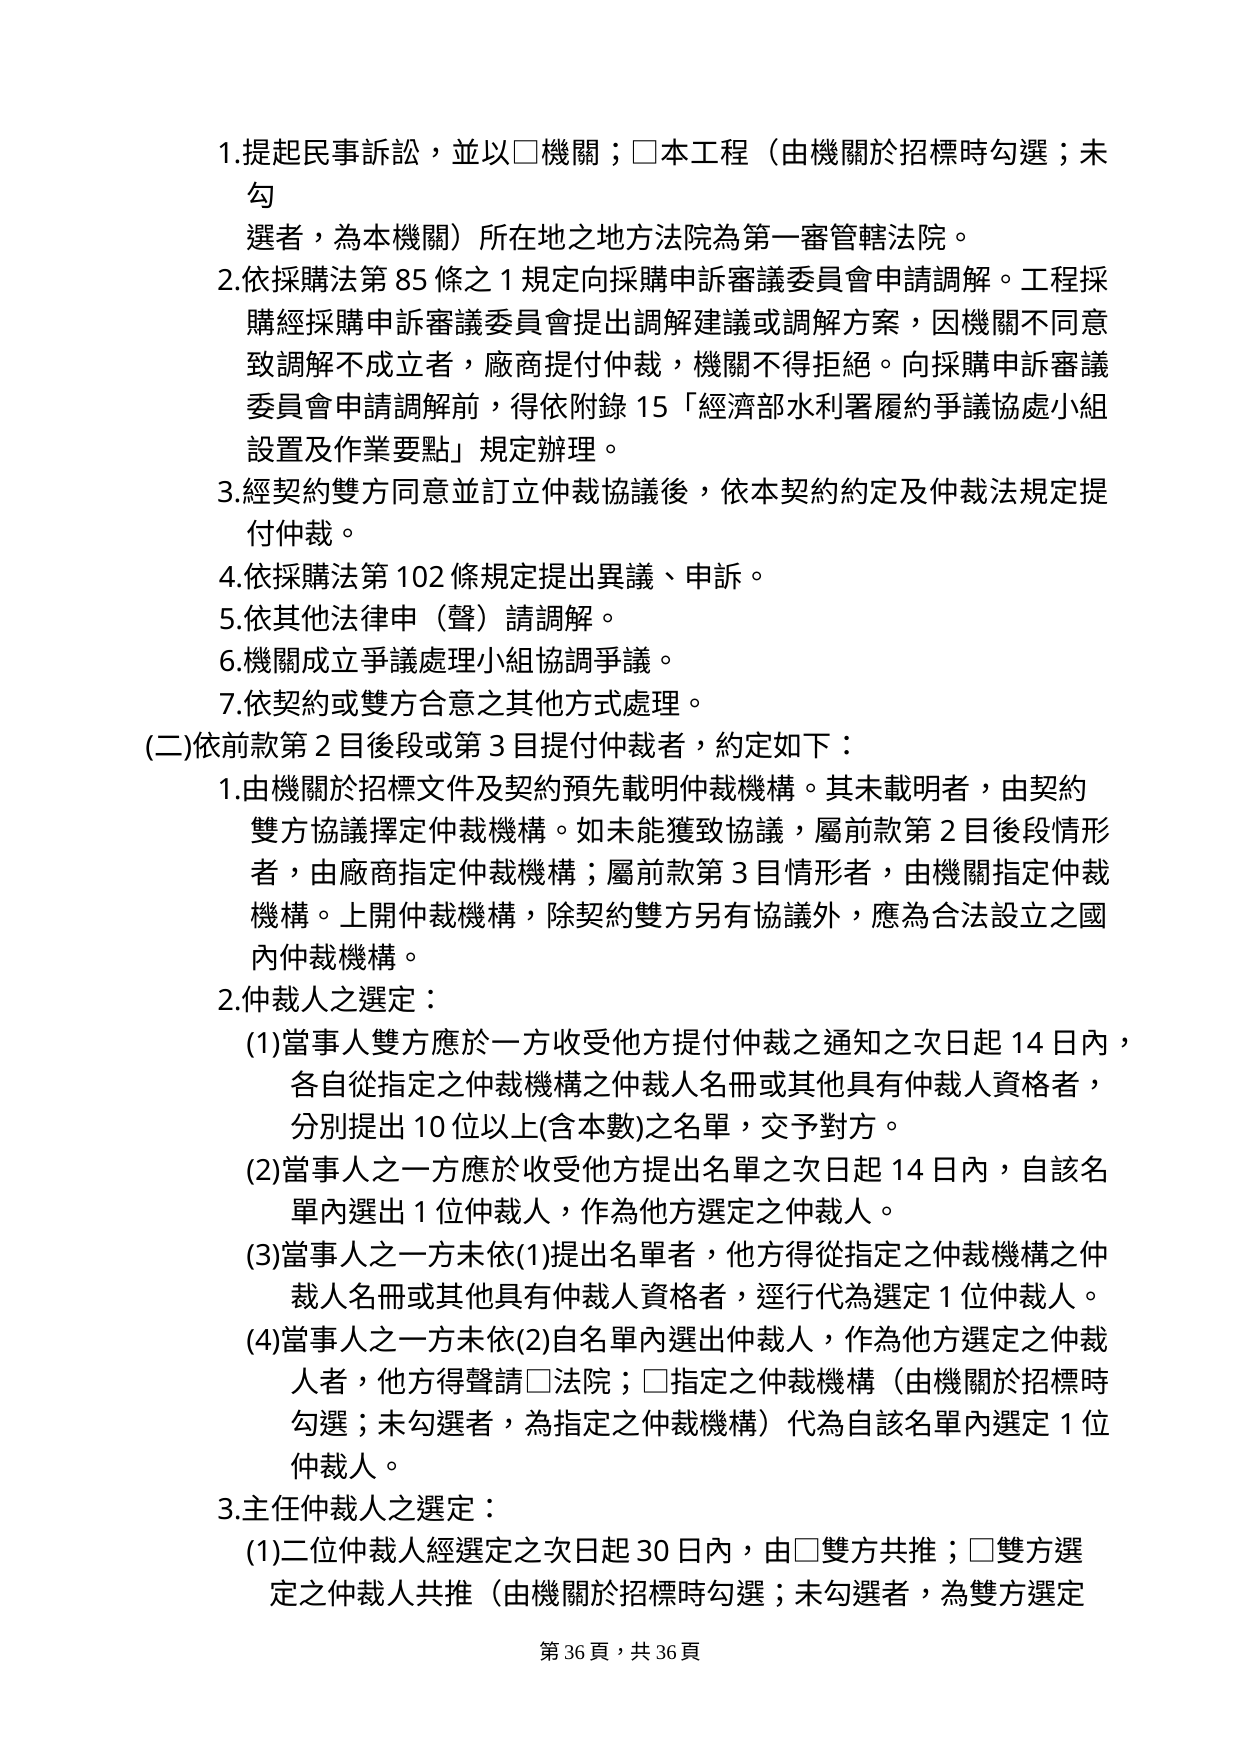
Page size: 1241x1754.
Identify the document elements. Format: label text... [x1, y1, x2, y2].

text 3.主任仲裁人之選定： [188, 1485, 1110, 1528]
text 4.依採購法第102條規定提出異議、申訴。 [218, 553, 1110, 596]
text 3.經契約雙方同意並訂立仲裁協議後，依本契約約定及仲裁法規定提付仲裁。 [217, 468, 1110, 553]
text 1.由機關於招標文件及契約預先載明仲裁機構。其未載明者，由契約 [188, 765, 1110, 808]
text (1)當事人雙方應於一方收受他方提付仲裁之通知之次日起14日內，各自從指定之仲裁機構之仲裁人名冊或其他具有仲裁人資格者，分別提出10位以上(含本數)之名單，交予對方。 [246, 1019, 1110, 1146]
text 選者，為本機關）所在地之地方法院為第一審管轄法院。 [246, 214, 1110, 257]
text 2.依採購法第85條之1規定向採購申訴審議委員會申請調解。工程採購經採購申訴審議委員會提出調解建議或調解方案，因機關不同意致調解不成立者，廠商提付仲裁，機關不得拒絕。向採購申訴審議委員會申請調解前，得依附錄15「經濟部水利署履約爭議協處小組設置及作業要點」規定辦理。 [217, 257, 1110, 468]
text 2.仲裁人之選定： [188, 977, 1110, 1019]
text 7.依契約或雙方合意之其他方式處理。 [218, 680, 1110, 723]
text 1.提起民事訴訟，並以□機關；□本工程（由機關於招標時勾選；未勾 [217, 130, 1110, 214]
text 雙方協議擇定仲裁機構。如未能獲致協議，屬前款第2目後段情形者，由廠商指定仲裁機構；屬前款第3目情形者，由機關指定仲裁機構。上開仲裁機構，除契約雙方另有協議外，應為合法設立之國內仲裁機構。 [250, 808, 1110, 977]
text 定之仲裁人共推（由機關於招標時勾選；未勾選者，為雙方選定 [188, 1570, 1110, 1612]
text (1)二位仲裁人經選定之次日起30日內，由□雙方共推；□雙方選 [188, 1528, 1110, 1570]
text 5.依其他法律申（聲）請調解。 [218, 596, 1110, 638]
text (4)當事人之一方未依(2)自名單內選出仲裁人，作為他方選定之仲裁人者，他方得聲請□法院；□指定之仲裁機構（由機關於招標時勾選；未勾選者，為指定之仲裁機構）代為自該名單內選定1位仲裁人。 [246, 1316, 1110, 1485]
text (二)依前款第2目後段或第3目提付仲裁者，約定如下： [130, 723, 1110, 765]
text 6.機關成立爭議處理小組協調爭議。 [218, 638, 1110, 680]
text (2)當事人之一方應於收受他方提出名單之次日起14日內，自該名單內選出1位仲裁人，作為他方選定之仲裁人。 [246, 1146, 1110, 1231]
text (3)當事人之一方未依(1)提出名單者，他方得從指定之仲裁機構之仲裁人名冊或其他具有仲裁人資格者，逕行代為選定1位仲裁人。 [246, 1231, 1110, 1316]
